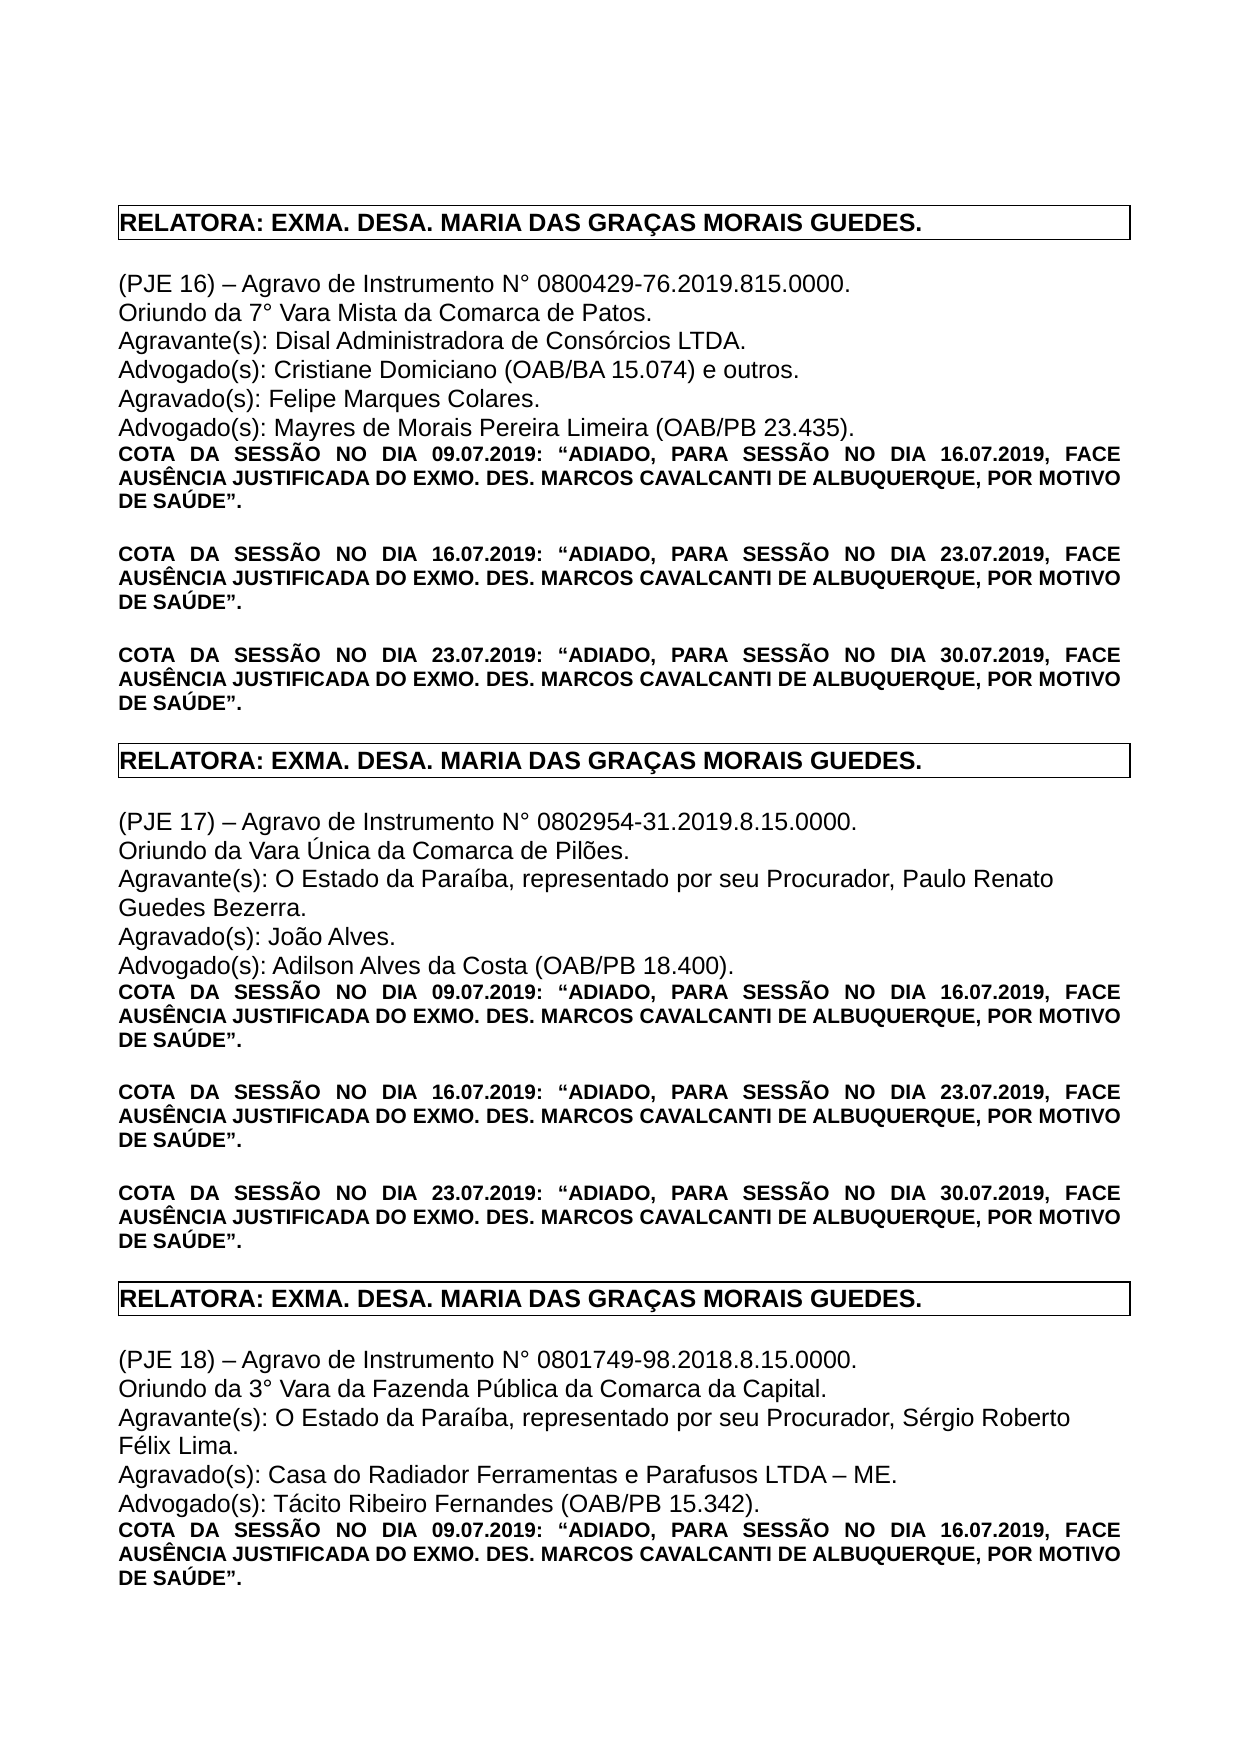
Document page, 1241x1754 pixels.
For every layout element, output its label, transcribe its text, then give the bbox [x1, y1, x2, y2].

text Agravante(s): O Estado da Paraíba, representado por seu Procurador, Paulo Renato Guedes Bezerra. [118, 864, 1122, 922]
text COTA DA SESSÃO NO DIA 16.07.2019: “ADIADO, PARA SESSÃO NO DIA 23.07.2019, FACE AUSÊNCIA JUSTIFICADA DO EXMO. DES. MARCOS CAVALCANTI DE ALBUQUERQUE, POR MOTIVO DE SAÚDE”. [118, 1080, 1122, 1152]
text Advogado(s): Cristiane Domiciano (OAB/BA 15.074) e outros. [118, 355, 1122, 384]
text Agravante(s): Disal Administradora de Consórcios LTDA. [118, 326, 1122, 355]
text RELATORA: EXMA. DESA. MARIA DAS GRAÇAS MORAIS GUEDES. [119, 1283, 1129, 1315]
text Advogado(s): Adilson Alves da Costa (OAB/PB 18.400). [118, 951, 1122, 979]
text Agravado(s): Felipe Marques Colares. [118, 384, 1122, 413]
text COTA DA SESSÃO NO DIA 09.07.2019: “ADIADO, PARA SESSÃO NO DIA 16.07.2019, FACE AUSÊNCIA JUSTIFICADA DO EXMO. DES. MARCOS CAVALCANTI DE ALBUQUERQUE, POR MOTIVO DE SAÚDE”. [118, 1518, 1122, 1589]
text Advogado(s): Tácito Ribeiro Fernandes (OAB/PB 15.342). [118, 1489, 1122, 1518]
text COTA DA SESSÃO NO DIA 09.07.2019: “ADIADO, PARA SESSÃO NO DIA 16.07.2019, FACE AUSÊNCIA JUSTIFICADA DO EXMO. DES. MARCOS CAVALCANTI DE ALBUQUERQUE, POR MOTIVO DE SAÚDE”. [118, 441, 1122, 513]
text (PJE 17) – Agravo de Instrumento N° 0802954-31.2019.8.15.0000. [118, 807, 1122, 836]
text Oriundo da 3° Vara da Fazenda Pública da Comarca da Capital. [118, 1374, 1122, 1403]
text COTA DA SESSÃO NO DIA 23.07.2019: “ADIADO, PARA SESSÃO NO DIA 30.07.2019, FACE AUSÊNCIA JUSTIFICADA DO EXMO. DES. MARCOS CAVALCANTI DE ALBUQUERQUE, POR MOTIVO DE SAÚDE”. [118, 643, 1122, 714]
text COTA DA SESSÃO NO DIA 16.07.2019: “ADIADO, PARA SESSÃO NO DIA 23.07.2019, FACE AUSÊNCIA JUSTIFICADA DO EXMO. DES. MARCOS CAVALCANTI DE ALBUQUERQUE, POR MOTIVO DE SAÚDE”. [118, 542, 1122, 614]
text Oriundo da 7° Vara Mista da Comarca de Patos. [118, 298, 1122, 326]
text Advogado(s): Mayres de Morais Pereira Limeira (OAB/PB 23.435). [118, 413, 1122, 441]
text Agravante(s): O Estado da Paraíba, representado por seu Procurador, Sérgio Roberto Félix Lima. [118, 1403, 1122, 1460]
text (PJE 18) – Agravo de Instrumento N° 0801749-98.2018.8.15.0000. [118, 1345, 1122, 1374]
text RELATORA: EXMA. DESA. MARIA DAS GRAÇAS MORAIS GUEDES. [119, 744, 1129, 777]
text Agravado(s): João Alves. [118, 922, 1122, 951]
text COTA DA SESSÃO NO DIA 23.07.2019: “ADIADO, PARA SESSÃO NO DIA 30.07.2019, FACE AUSÊNCIA JUSTIFICADA DO EXMO. DES. MARCOS CAVALCANTI DE ALBUQUERQUE, POR MOTIVO DE SAÚDE”. [118, 1181, 1122, 1253]
text Agravado(s): Casa do Radiador Ferramentas e Parafusos LTDA – ME. [118, 1460, 1122, 1489]
text Oriundo da Vara Única da Comarca de Pilões. [118, 836, 1122, 864]
text (PJE 16) – Agravo de Instrumento N° 0800429-76.2019.815.0000. [118, 269, 1122, 298]
text RELATORA: EXMA. DESA. MARIA DAS GRAÇAS MORAIS GUEDES. [119, 206, 1129, 239]
text COTA DA SESSÃO NO DIA 09.07.2019: “ADIADO, PARA SESSÃO NO DIA 16.07.2019, FACE AUSÊNCIA JUSTIFICADA DO EXMO. DES. MARCOS CAVALCANTI DE ALBUQUERQUE, POR MOTIVO DE SAÚDE”. [118, 979, 1122, 1051]
